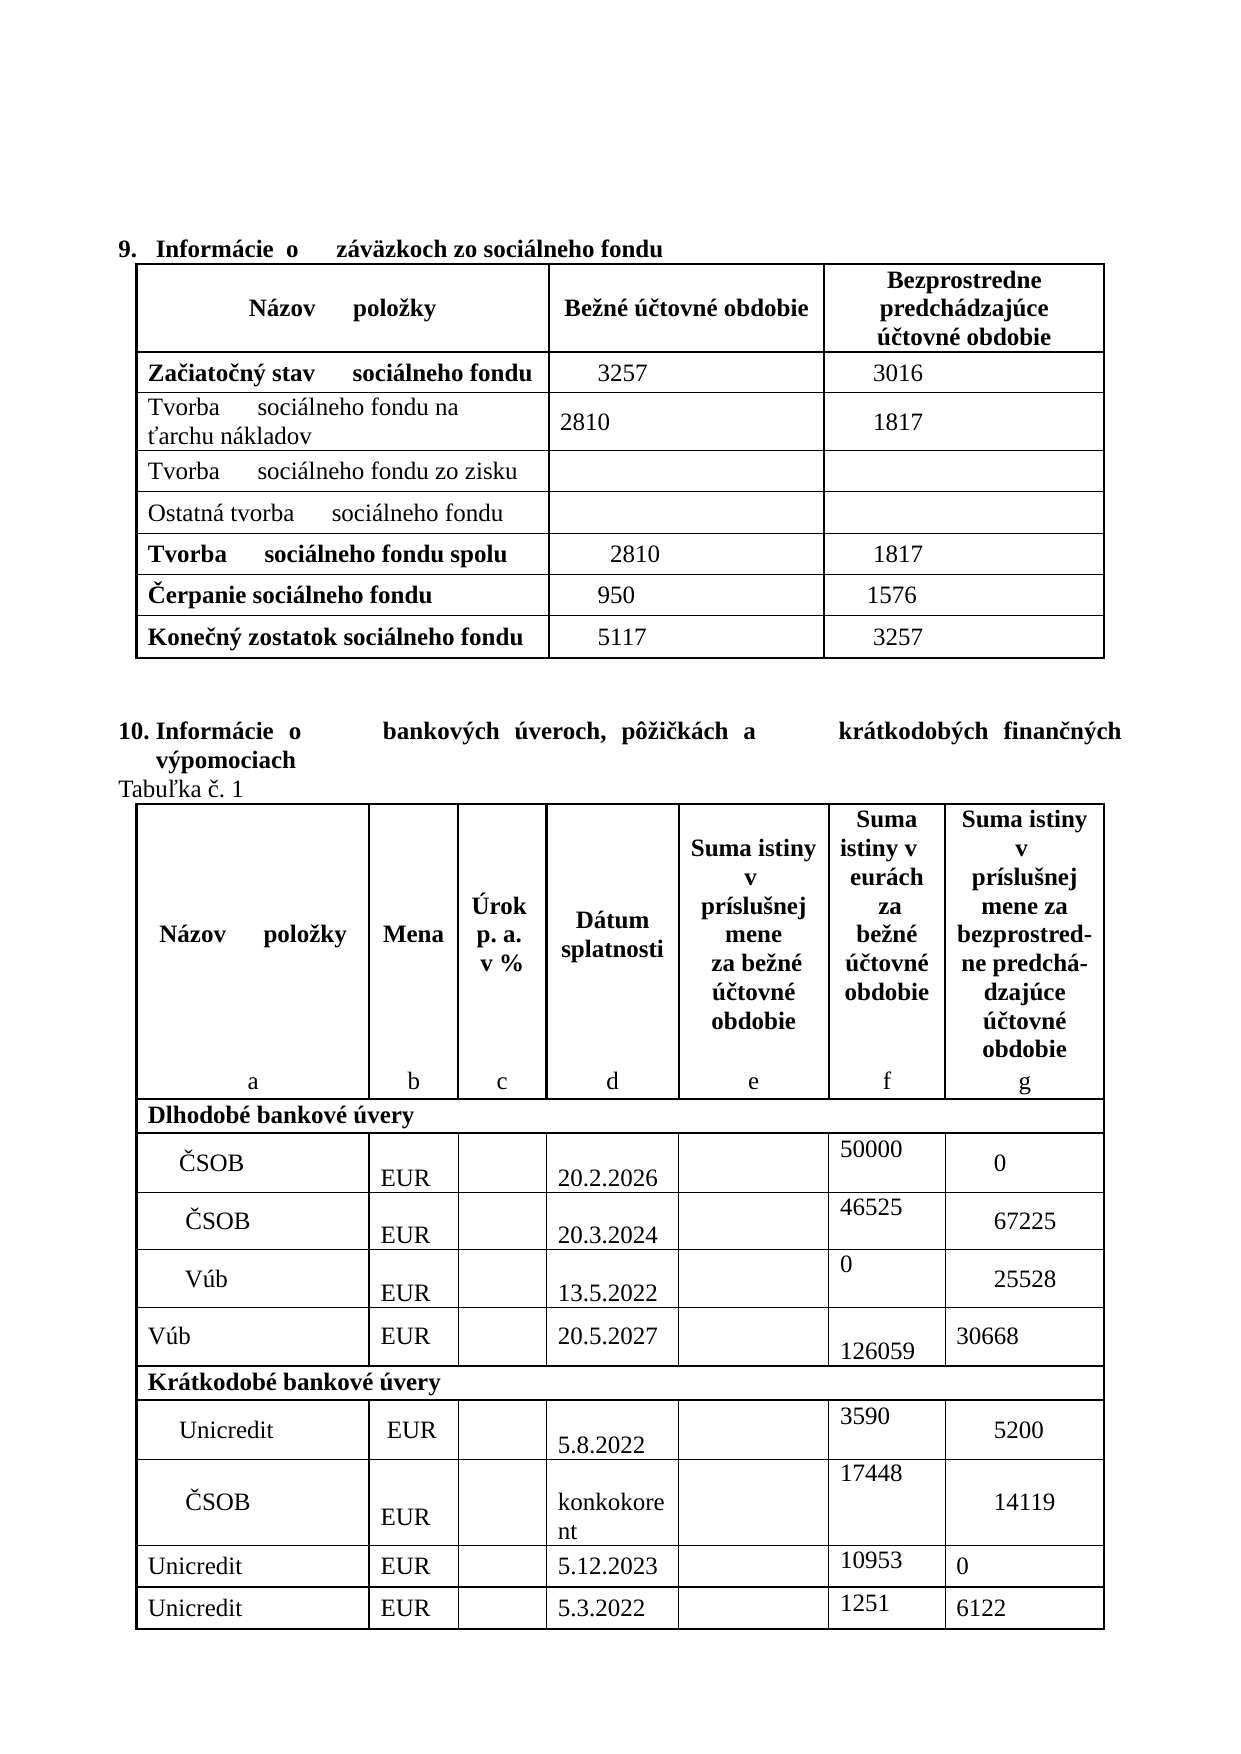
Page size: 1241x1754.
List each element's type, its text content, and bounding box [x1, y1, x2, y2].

table_cell Tvorba sociálneho fondu na ťarchu nákladov [138, 393, 548, 450]
table_cell Dlhodobé bankové úvery [138, 1100, 1103, 1132]
table_cell [550, 492, 823, 533]
table_cell a [138, 1063, 368, 1098]
table_cell [679, 1401, 828, 1458]
table_cell 2810 [550, 393, 823, 450]
table_cell 1817 [825, 393, 1103, 450]
table_cell [679, 1460, 828, 1545]
table_cell 0 [946, 1134, 1103, 1192]
table_cell Vúb [138, 1250, 368, 1307]
table_cell ČSOB [138, 1193, 368, 1249]
table_cell Začiatočný stav sociálneho fondu [138, 353, 548, 392]
table_cell [459, 1308, 546, 1364]
table_cell 13.5.2022 [547, 1250, 678, 1307]
table_cell [459, 1588, 546, 1627]
table_cell Tvorba sociálneho fondu zo zisku [138, 451, 548, 491]
table_cell Unicredit [138, 1588, 368, 1627]
table_cell [825, 451, 1103, 491]
table_cell d [548, 1063, 678, 1098]
table_cell 14119 [946, 1460, 1103, 1545]
table_cell 20.2.2026 [547, 1134, 678, 1192]
table_cell 20.5.2027 [547, 1308, 678, 1364]
table_cell 1576 [825, 575, 1103, 615]
table_cell [825, 492, 1103, 533]
table_cell EUR [370, 1193, 458, 1249]
table_cell c [459, 1063, 545, 1098]
table_cell ČSOB [138, 1460, 368, 1545]
table_cell 5117 [550, 616, 823, 657]
table_cell [679, 1546, 828, 1586]
table_cell [679, 1588, 828, 1627]
table_cell Čerpanie sociálneho fondu [138, 575, 548, 615]
table_cell 5200 [946, 1401, 1103, 1458]
table_header Názov položky [138, 805, 368, 1063]
table_cell 20.3.2024 [547, 1193, 678, 1249]
table_cell 2810 [550, 534, 823, 574]
table_cell [459, 1134, 546, 1192]
table_cell [459, 1401, 546, 1458]
table_cell 3590 [829, 1401, 945, 1458]
table_cell EUR [370, 1250, 458, 1307]
table_cell 3016 [825, 353, 1103, 392]
table_cell Konečný zostatok sociálneho fondu [138, 616, 548, 657]
table_header Suma istiny v príslušnej mene za bezprostred-ne predchá-dzajúce účtovné obdobie [946, 805, 1103, 1063]
table_cell EUR [370, 1401, 458, 1458]
table_header Suma istiny v príslušnej mene za bežné účtovné obdobie [680, 805, 828, 1063]
table_cell 5.8.2022 [547, 1401, 678, 1458]
table_cell [550, 451, 823, 491]
table_cell EUR [370, 1588, 458, 1627]
table_cell 17448 [829, 1460, 945, 1545]
table_cell 25528 [946, 1250, 1103, 1307]
table_cell 50000 [829, 1134, 945, 1192]
table_cell 126059 [829, 1308, 945, 1364]
table_cell [679, 1134, 828, 1192]
table_cell EUR [370, 1546, 458, 1586]
table_cell 1817 [825, 534, 1103, 574]
table_cell Ostatná tvorba sociálneho fondu [138, 492, 548, 533]
table_cell Tvorba sociálneho fondu spolu [138, 534, 548, 574]
table_cell [459, 1250, 546, 1307]
table_cell 5.12.2023 [547, 1546, 678, 1586]
table_cell f [830, 1063, 944, 1098]
table_cell 6122 [946, 1588, 1103, 1627]
table_header Bežné účtovné obdobie [550, 265, 823, 351]
table_cell [459, 1193, 546, 1249]
text Tabuľka č. 1 [118, 774, 1122, 802]
table_cell 0 [829, 1250, 945, 1307]
table_cell konkokorent [547, 1460, 678, 1545]
table_cell 3257 [825, 616, 1103, 657]
table_cell EUR [370, 1308, 458, 1364]
table_cell [679, 1193, 828, 1249]
table_header Dátum splatnosti [548, 805, 678, 1063]
table_cell [459, 1460, 546, 1545]
table_header Bezprostredne predchádzajúce účtovné obdobie [825, 265, 1103, 351]
table_cell 46525 [829, 1193, 945, 1249]
table_header Názov položky [138, 265, 548, 351]
title Informácie o záväzkoch zo sociálneho fondu [118, 234, 1122, 263]
table_cell Krátkodobé bankové úvery [138, 1367, 1103, 1399]
table_cell b [370, 1063, 457, 1098]
table_cell EUR [370, 1134, 458, 1192]
title Informácie o bankových úveroch, pôžičkách a krátkodobých finančných výpomociach [118, 716, 1122, 774]
table_cell [679, 1250, 828, 1307]
table_header Suma istiny v eurách za bežné účtovné obdobie [830, 805, 944, 1063]
table_cell e [680, 1063, 828, 1098]
table_cell Vúb [138, 1308, 368, 1364]
table_cell ČSOB [138, 1134, 368, 1192]
table_cell [459, 1546, 546, 1586]
table_cell 1251 [829, 1588, 945, 1627]
table_cell Unicredit [138, 1401, 368, 1458]
table_cell 5.3.2022 [547, 1588, 678, 1627]
table_header Úrok p. a. v % [459, 805, 545, 1063]
table_cell g [946, 1063, 1103, 1098]
table_cell 67225 [946, 1193, 1103, 1249]
table_cell 0 [946, 1546, 1103, 1586]
table_cell 950 [550, 575, 823, 615]
table_cell [679, 1308, 828, 1364]
table_cell 30668 [946, 1308, 1103, 1364]
table_cell 10953 [829, 1546, 945, 1586]
table_cell Unicredit [138, 1546, 368, 1586]
table_header Mena [370, 805, 457, 1063]
table_cell 3257 [550, 353, 823, 392]
table_cell EUR [370, 1460, 458, 1545]
